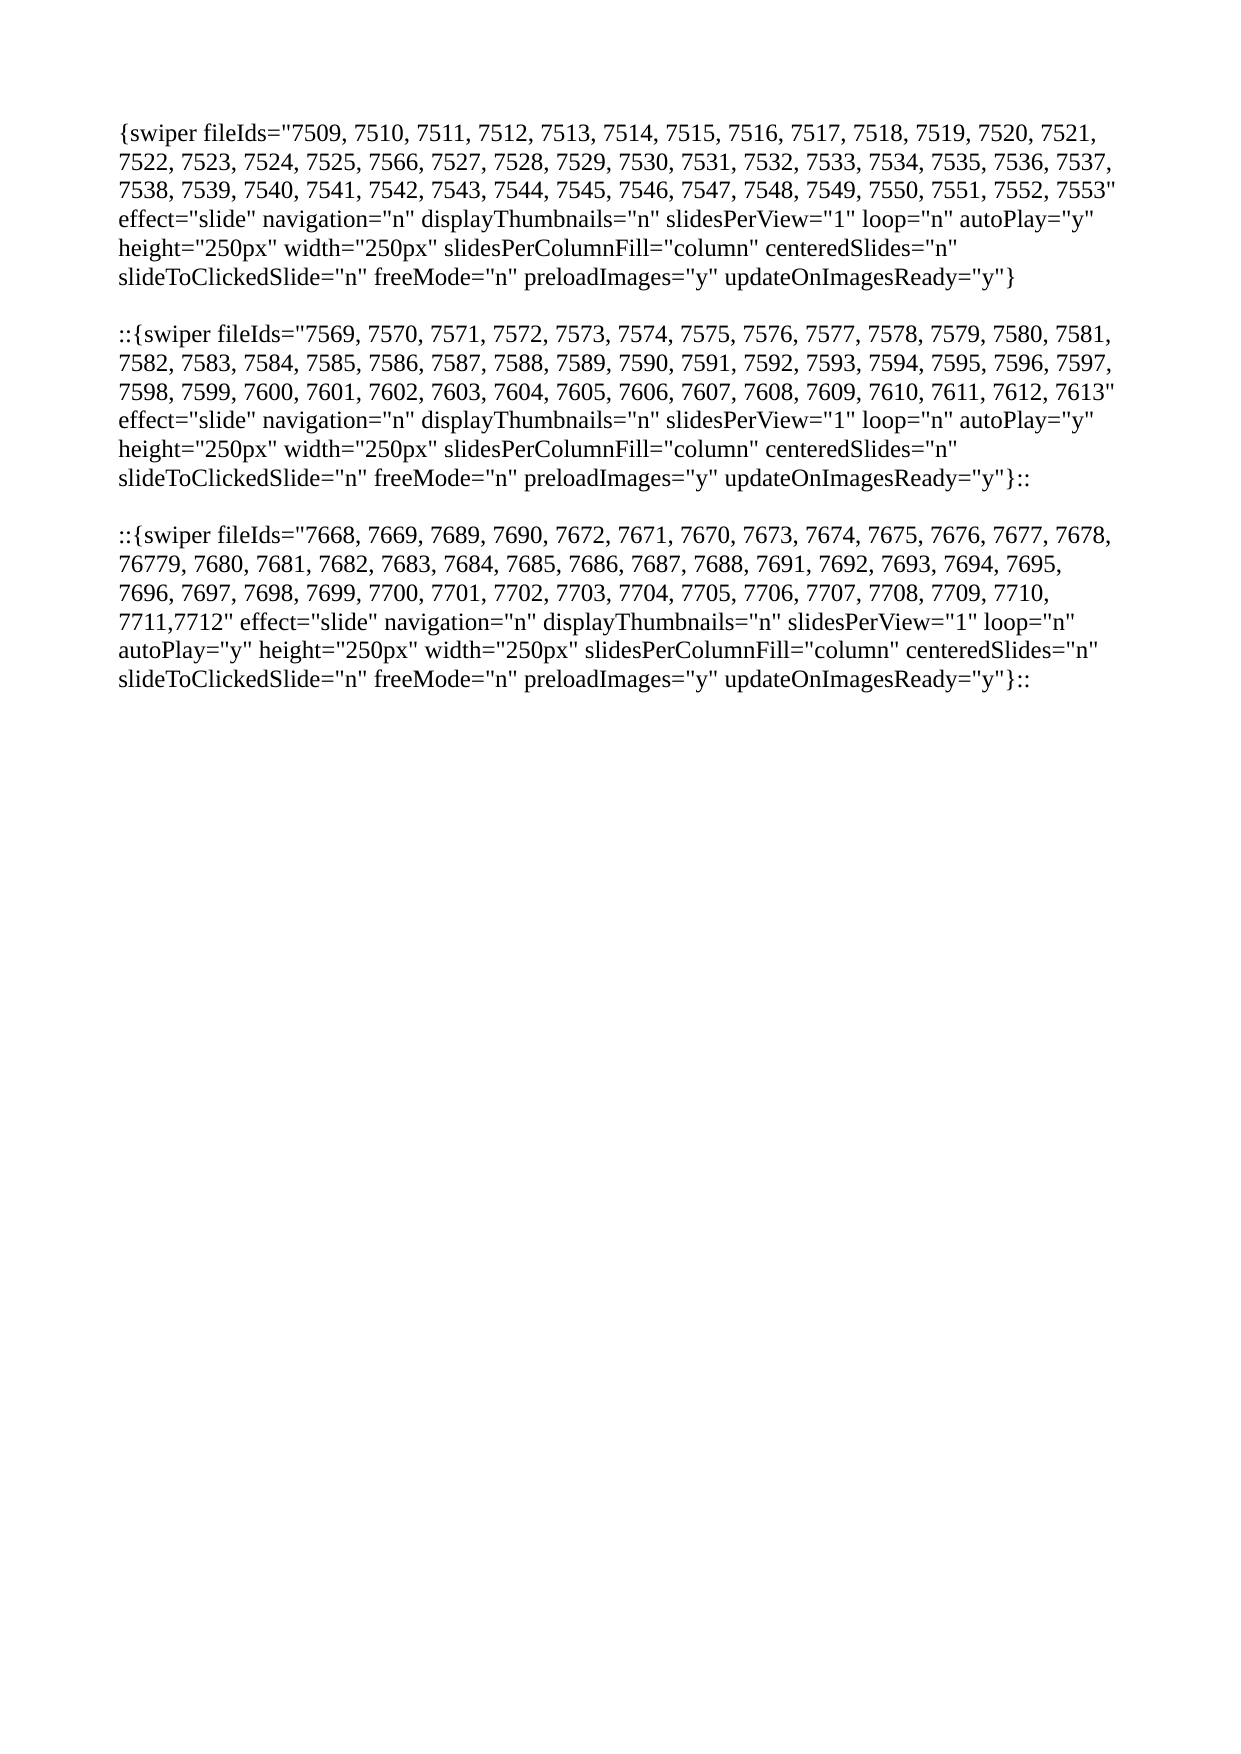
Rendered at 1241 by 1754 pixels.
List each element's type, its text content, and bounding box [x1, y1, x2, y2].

text {swiper fileIds="7509, 7510, 7511, 7512, 7513, 7514, 7515, 7516, 7517, 7518, 7519, 7520, 7521, 7522, 7523, 7524, 7525, 7566, 7527, 7528, 7529, 7530, 7531, 7532, 7533, 7534, 7535, 7536, 7537, 7538, 7539, 7540, 7541, 7542, 7543, 7544, 7545, 7546, 7547, 7548, 7549, 7550, 7551, 7552, 7553" effect="slide" navigation="n" displayThumbnails="n" slidesPerView="1" loop="n" autoPlay="y" height="250px" width="250px" slidesPerColumnFill="column" centeredSlides="n" slideToClickedSlide="n" freeMode="n" preloadImages="y" updateOnImagesReady="y"} [118, 118, 1122, 291]
text ::{swiper fileIds="7569, 7570, 7571, 7572, 7573, 7574, 7575, 7576, 7577, 7578, 7579, 7580, 7581, 7582, 7583, 7584, 7585, 7586, 7587, 7588, 7589, 7590, 7591, 7592, 7593, 7594, 7595, 7596, 7597, 7598, 7599, 7600, 7601, 7602, 7603, 7604, 7605, 7606, 7607, 7608, 7609, 7610, 7611, 7612, 7613" effect="slide" navigation="n" displayThumbnails="n" slidesPerView="1" loop="n" autoPlay="y" height="250px" width="250px" slidesPerColumnFill="column" centeredSlides="n" slideToClickedSlide="n" freeMode="n" preloadImages="y" updateOnImagesReady="y"}:: [118, 319, 1122, 492]
text ::{swiper fileIds="7668, 7669, 7689, 7690, 7672, 7671, 7670, 7673, 7674, 7675, 7676, 7677, 7678, 76779, 7680, 7681, 7682, 7683, 7684, 7685, 7686, 7687, 7688, 7691, 7692, 7693, 7694, 7695, 7696, 7697, 7698, 7699, 7700, 7701, 7702, 7703, 7704, 7705, 7706, 7707, 7708, 7709, 7710, 7711,7712" effect="slide" navigation="n" displayThumbnails="n" slidesPerView="1" loop="n" autoPlay="y" height="250px" width="250px" slidesPerColumnFill="column" centeredSlides="n" slideToClickedSlide="n" freeMode="n" preloadImages="y" updateOnImagesReady="y"}:: [118, 521, 1122, 693]
